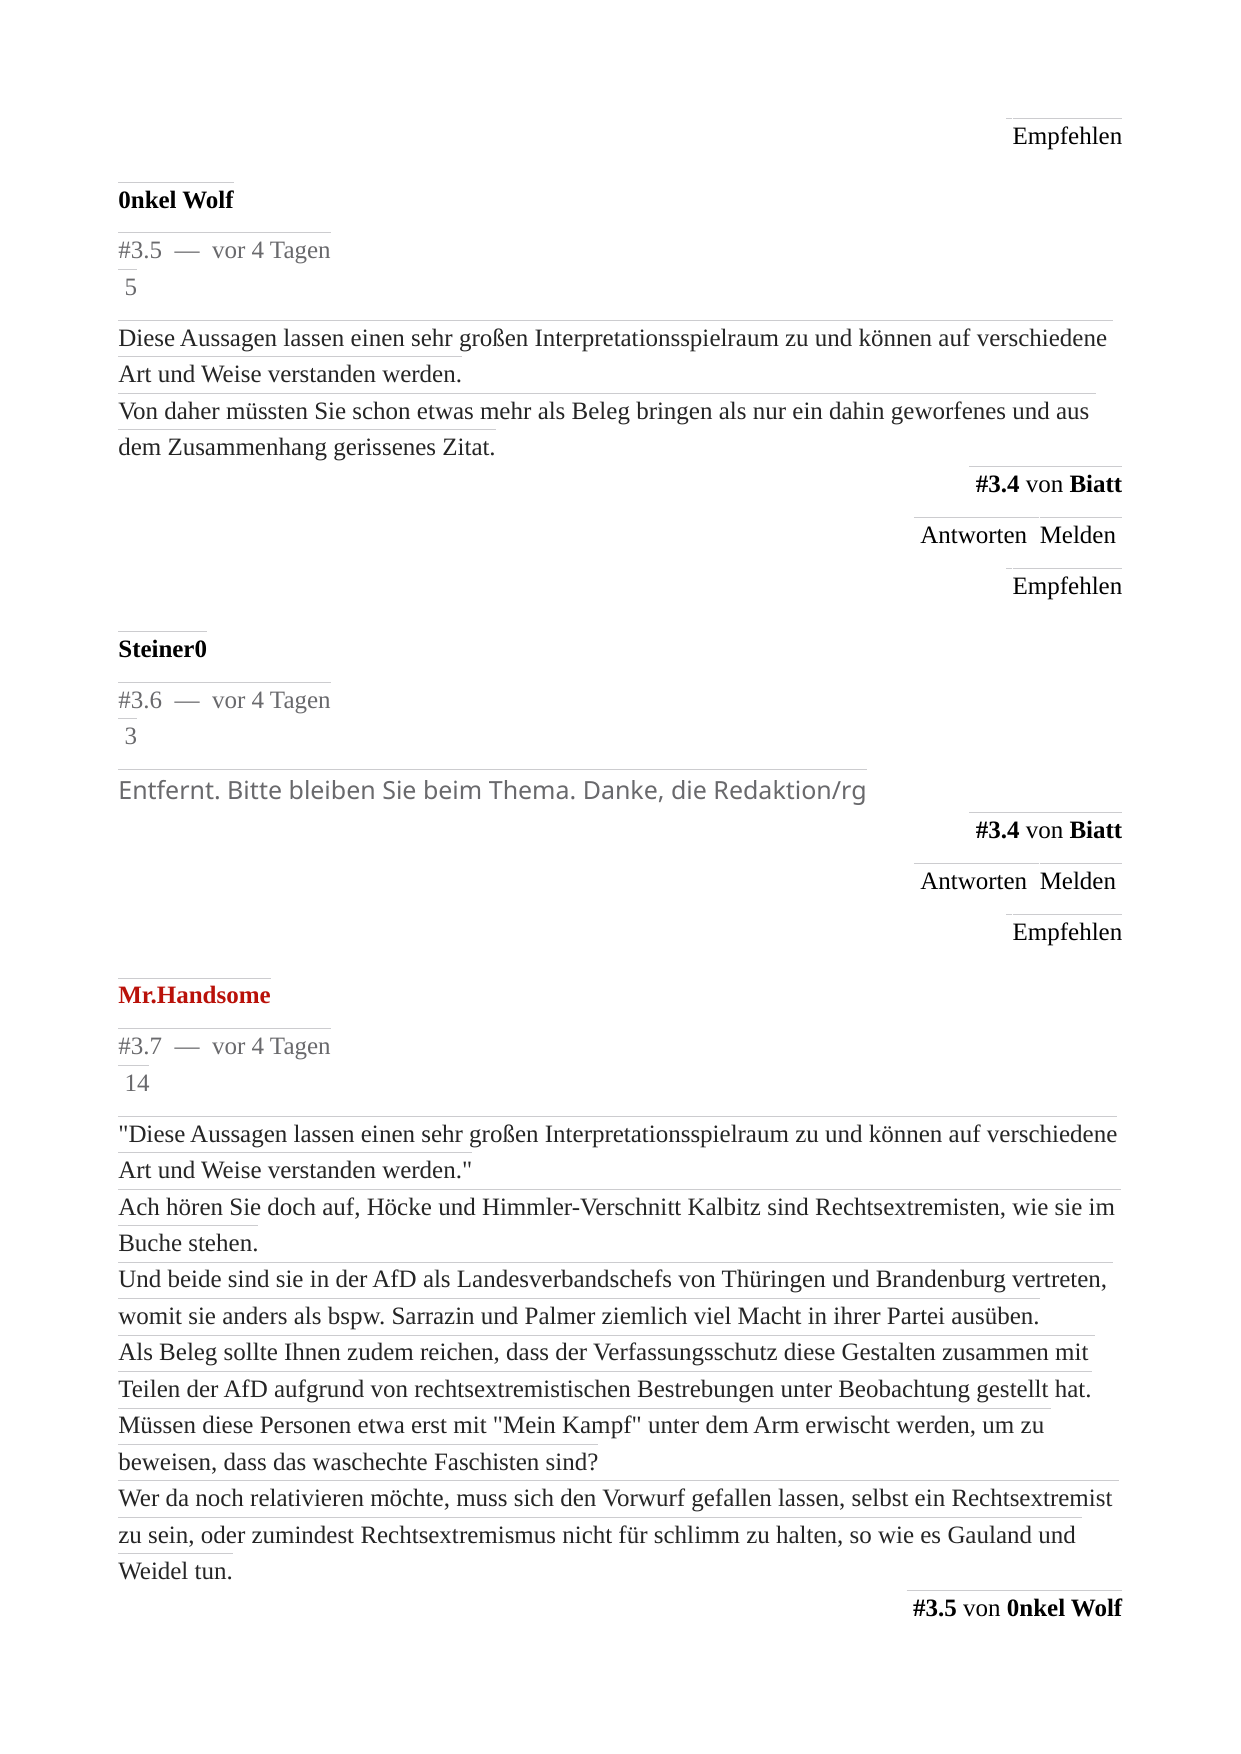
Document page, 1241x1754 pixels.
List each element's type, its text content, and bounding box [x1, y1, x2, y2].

text #3.6 — vor 4 Tagen [118, 682, 1122, 714]
subtitle Steiner0 [118, 631, 1122, 663]
text "Diese Aussagen lassen einen sehr großen Interpretationsspielraum zu und können auf verschiedene Art und Weise verstanden werden." [118, 1116, 1122, 1184]
text Empfehlen [118, 118, 1122, 150]
text Empfehlen [118, 914, 1122, 946]
text #3.4 von Biatt [118, 466, 1122, 497]
text #3.7 — vor 4 Tagen [118, 1028, 1122, 1060]
text Entfernt. Bitte bleiben Sie beim Thema. Danke, die Redaktion/rg [118, 769, 1122, 806]
text 3 [118, 718, 1122, 750]
text #3.5 von 0nkel Wolf [118, 1590, 1122, 1621]
subtitle 0nkel Wolf [118, 182, 1122, 213]
text Antworten Melden [118, 863, 1122, 895]
text 5 [118, 269, 1122, 301]
text Empfehlen [118, 568, 1122, 599]
text Ach hören Sie doch auf, Höcke und Himmler-Verschnitt Kalbitz sind Rechtsextremisten, wie sie im Buche stehen. [118, 1189, 1122, 1257]
subtitle Mr.Handsome [118, 978, 1122, 1009]
text #3.4 von Biatt [118, 812, 1122, 844]
text Diese Aussagen lassen einen sehr großen Interpretationsspielraum zu und können auf verschiedene Art und Weise verstanden werden. [118, 320, 1122, 388]
text Und beide sind sie in der AfD als Landesverbandschefs von Thüringen und Brandenburg vertreten, womit sie anders als bspw. Sarrazin und Palmer ziemlich viel Macht in ihrer Partei ausüben. [118, 1262, 1122, 1330]
text Antworten Melden [118, 517, 1122, 548]
text Von daher müssten Sie schon etwas mehr als Beleg bringen als nur ein dahin geworfenes und aus dem Zusammenhang gerissenes Zitat. [118, 393, 1122, 461]
text Müssen diese Personen etwa erst mit "Mein Kampf" unter dem Arm erwischt werden, um zu beweisen, dass das waschechte Faschisten sind? [118, 1407, 1122, 1476]
text #3.5 — vor 4 Tagen [118, 232, 1122, 264]
text Als Beleg sollte Ihnen zudem reichen, dass der Verfassungsschutz diese Gestalten zusammen mit Teilen der AfD aufgrund von rechtsextremistischen Bestrebungen unter Beobachtung gestellt hat. [118, 1334, 1122, 1403]
text 14 [118, 1065, 1122, 1096]
text Wer da noch relativieren möchte, muss sich den Vorwurf gefallen lassen, selbst ein Rechtsextremist zu sein, oder zumindest Rechtsextremismus nicht für schlimm zu halten, so wie es Gauland und Weidel tun. [118, 1480, 1122, 1585]
